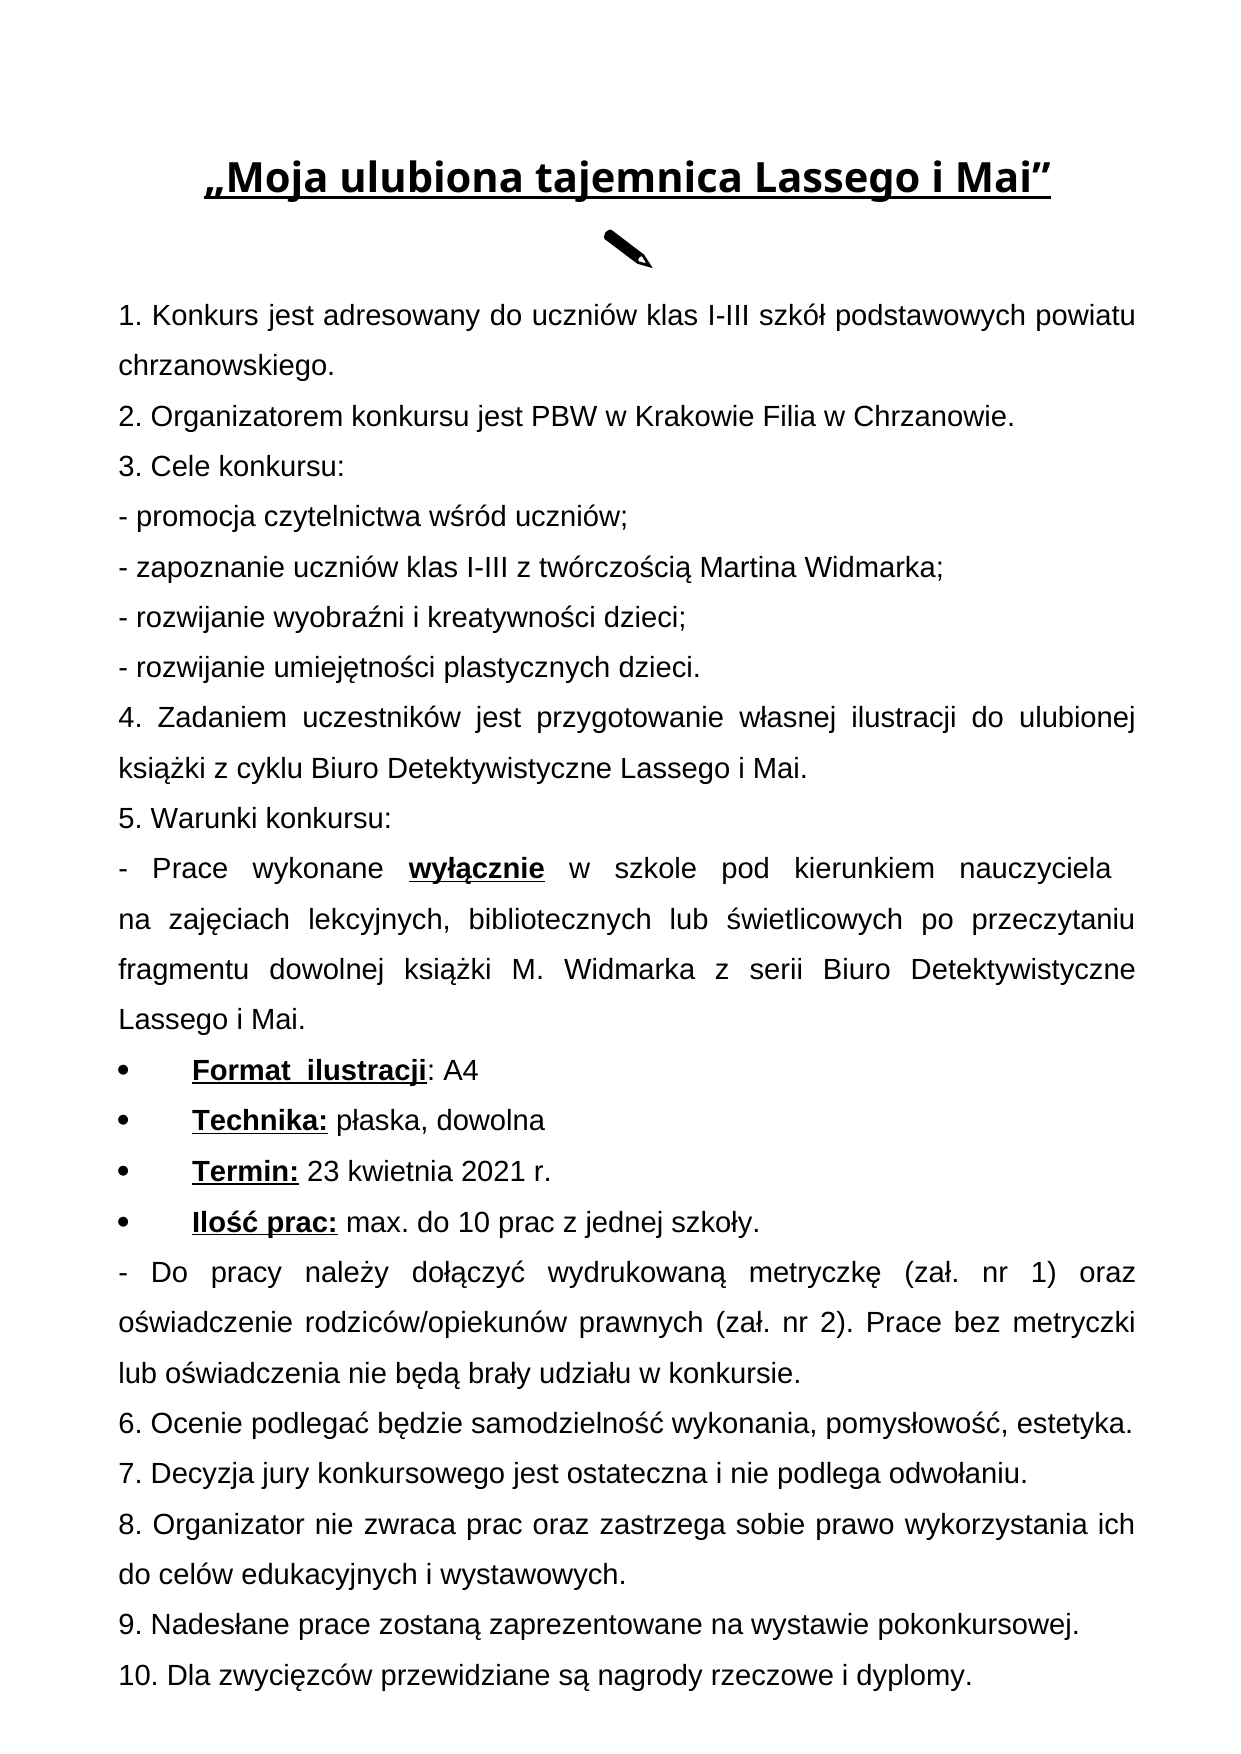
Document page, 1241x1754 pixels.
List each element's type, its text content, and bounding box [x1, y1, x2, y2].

text 7. Decyzja jury konkursowego jest ostateczna i nie podlega odwołaniu. [118, 1456, 1137, 1490]
text - promocja czytelnictwa wśród uczniów; - zapoznanie uczniów klas I-III z twórczością Martina Widmarka; - rozwijanie wyobraźni i kreatywności dzieci; - rozwijanie umiejętności plastycznych dzieci. [118, 499, 1137, 684]
list Technika: płaska, dowolna [118, 1103, 1137, 1137]
text 9. Nadesłane prace zostaną zaprezentowane na wystawie pokonkursowej. [118, 1607, 1137, 1641]
text 3. Cele konkursu: [118, 449, 1137, 482]
text 6. Ocenie podlegać będzie samodzielność wykonania, pomysłowość, estetyka. [118, 1406, 1137, 1440]
text - Do pracy należy dołączyć wydrukowaną metryczkę (zał. nr 1) oraz oświadczenie rodziców/opiekunów prawnych (zał. nr 2). Prace bez metryczki lub oświadczenia nie będą brały udziału w konkursie. [118, 1255, 1137, 1389]
text 8. Organizator nie zwraca prac oraz zastrzega sobie prawo wykorzystania ich do celów edukacyjnych i wystawowych. [118, 1507, 1137, 1591]
list Format ilustracji: A4 [118, 1053, 1137, 1086]
text 5. Warunki konkursu: [118, 801, 1137, 835]
text  [118, 233, 1137, 276]
list Ilość prac: max. do 10 prac z jednej szkoły. [118, 1204, 1137, 1238]
text 10. Dla zwycięzców przewidziane są nagrody rzeczowe i dyplomy. [118, 1658, 1137, 1691]
text „Moja ulubiona tajemnica Lassego i Mai” [118, 148, 1137, 204]
text 1. Konkurs jest adresowany do uczniów klas I-III szkół podstawowych powiatu chrzanowskiego. [118, 298, 1137, 382]
text - Prace wykonane wyłącznie w szkole pod kierunkiem nauczyciela na zajęciach lekcyjnych, bibliotecznych lub świetlicowych po przeczytaniu fragmentu dowolnej książki M. Widmarka z serii Biuro Detektywistyczne Lassego i Mai. [118, 851, 1137, 1036]
text 2. Organizatorem konkursu jest PBW w Krakowie Filia w Chrzanowie. [118, 399, 1137, 432]
list Termin: 23 kwietnia 2021 r. [118, 1154, 1137, 1188]
text 4. Zadaniem uczestników jest przygotowanie własnej ilustracji do ulubionej książki z cyklu Biuro Detektywistyczne Lassego i Mai. [118, 701, 1137, 784]
